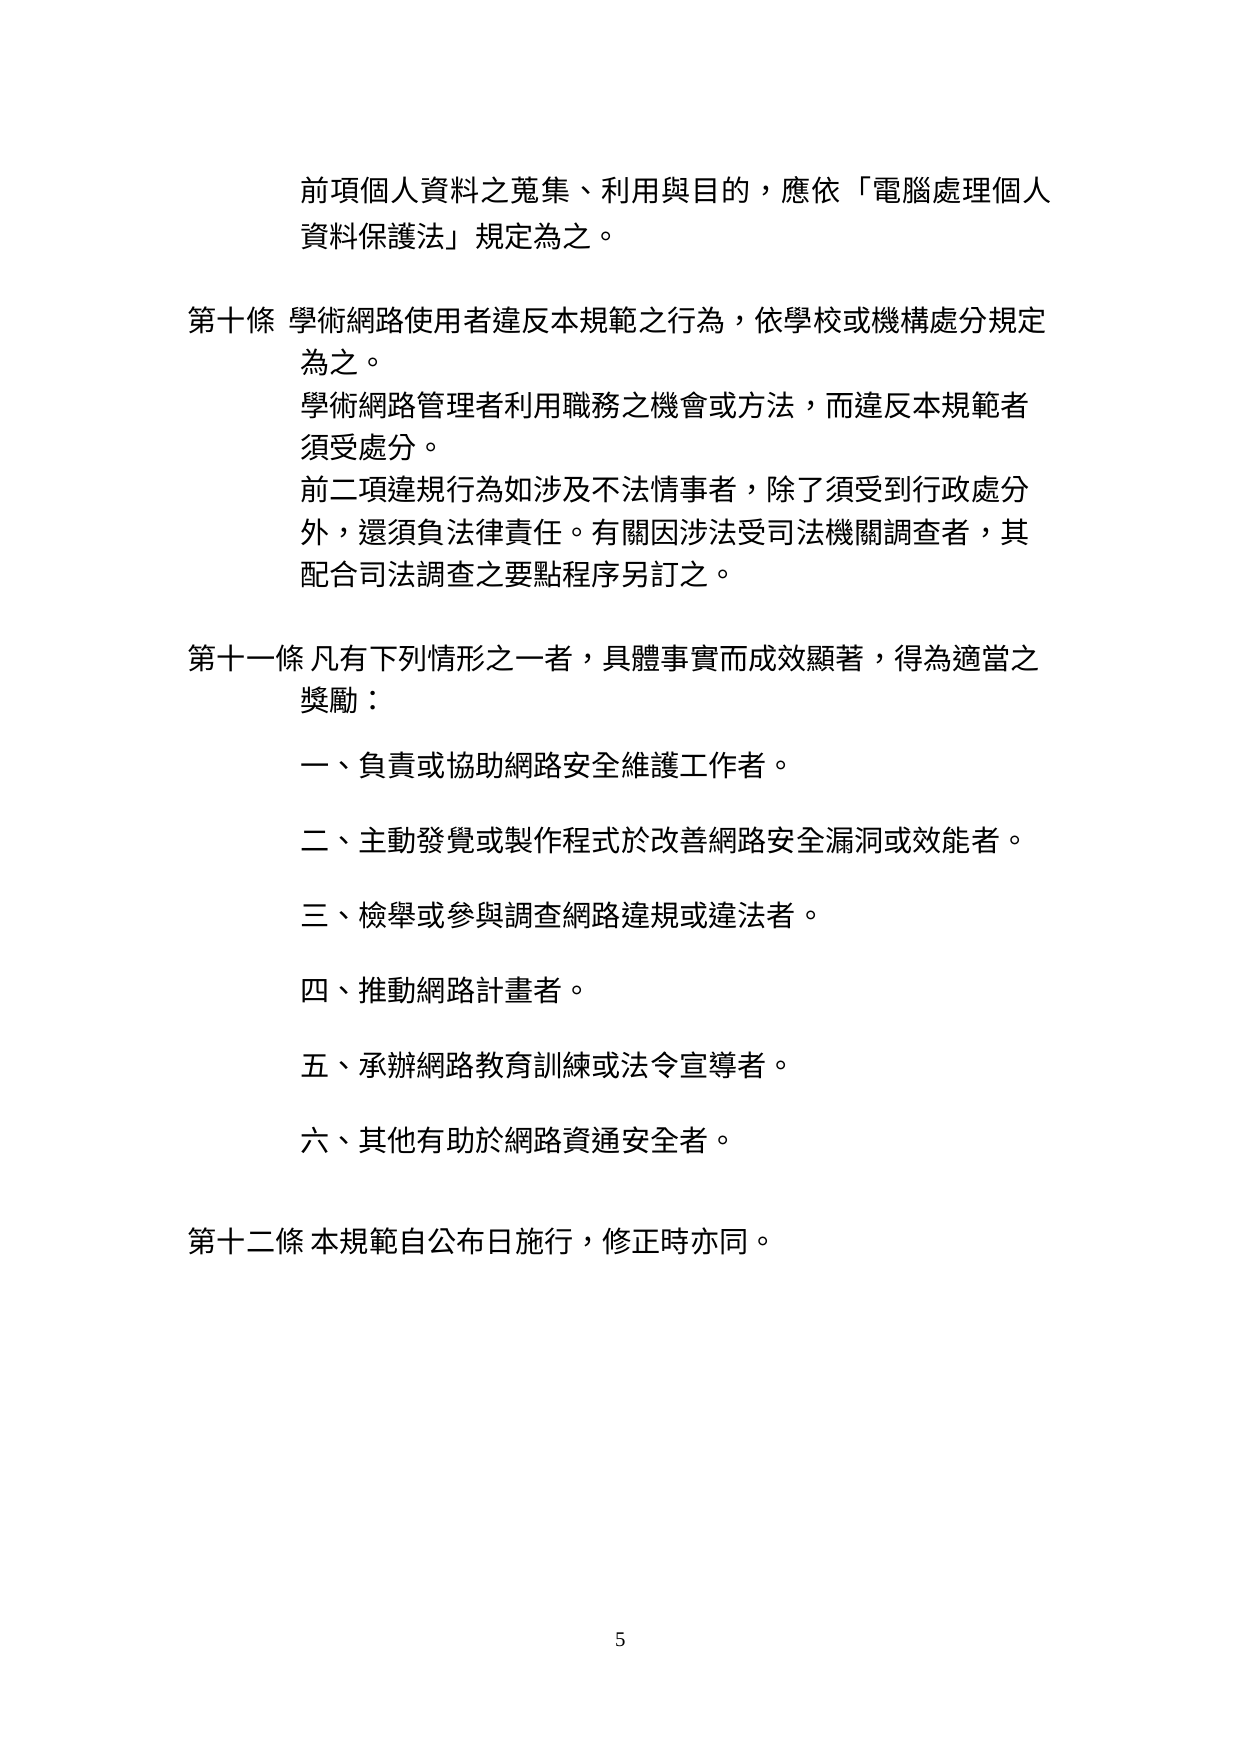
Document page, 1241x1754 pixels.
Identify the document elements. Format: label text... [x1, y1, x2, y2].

text 四、推動網路計畫者。 五、承辦網路教育訓練或法令宣導者。 [300, 945, 1053, 1095]
text 前項個人資料之蒐集、利用與目的，應依「電腦處理個人資料保護法」規定為之。 [300, 164, 1053, 256]
text 第十條 學術網路使用者違反本規範之行為，依學校或機構處分規定為之。 [187, 298, 1053, 382]
text 第十一條 凡有下列情形之一者，具體事實而成效顯著，得為適當之獎勵： [187, 636, 1053, 720]
text 六、其他有助於網路資通安全者。 [300, 1095, 1053, 1170]
text 三、檢舉或參與調查網路違規或違法者。 [300, 870, 1053, 945]
text 一、負責或協助網路安全維護工作者。 二、主動發覺或製作程式於改善網路安全漏洞或效能者。 [300, 720, 1053, 870]
text 第十二條 本規範自公布日施行，修正時亦同。 [187, 1216, 1053, 1262]
text 學術網路管理者利用職務之機會或方法，而違反本規範者須受處分。 前二項違規行為如涉及不法情事者，除了須受到行政處分外，還須負法律責任。有關因涉法受司法機關調查者，其配合司法調查之要點程序另訂之。 [300, 382, 1053, 594]
